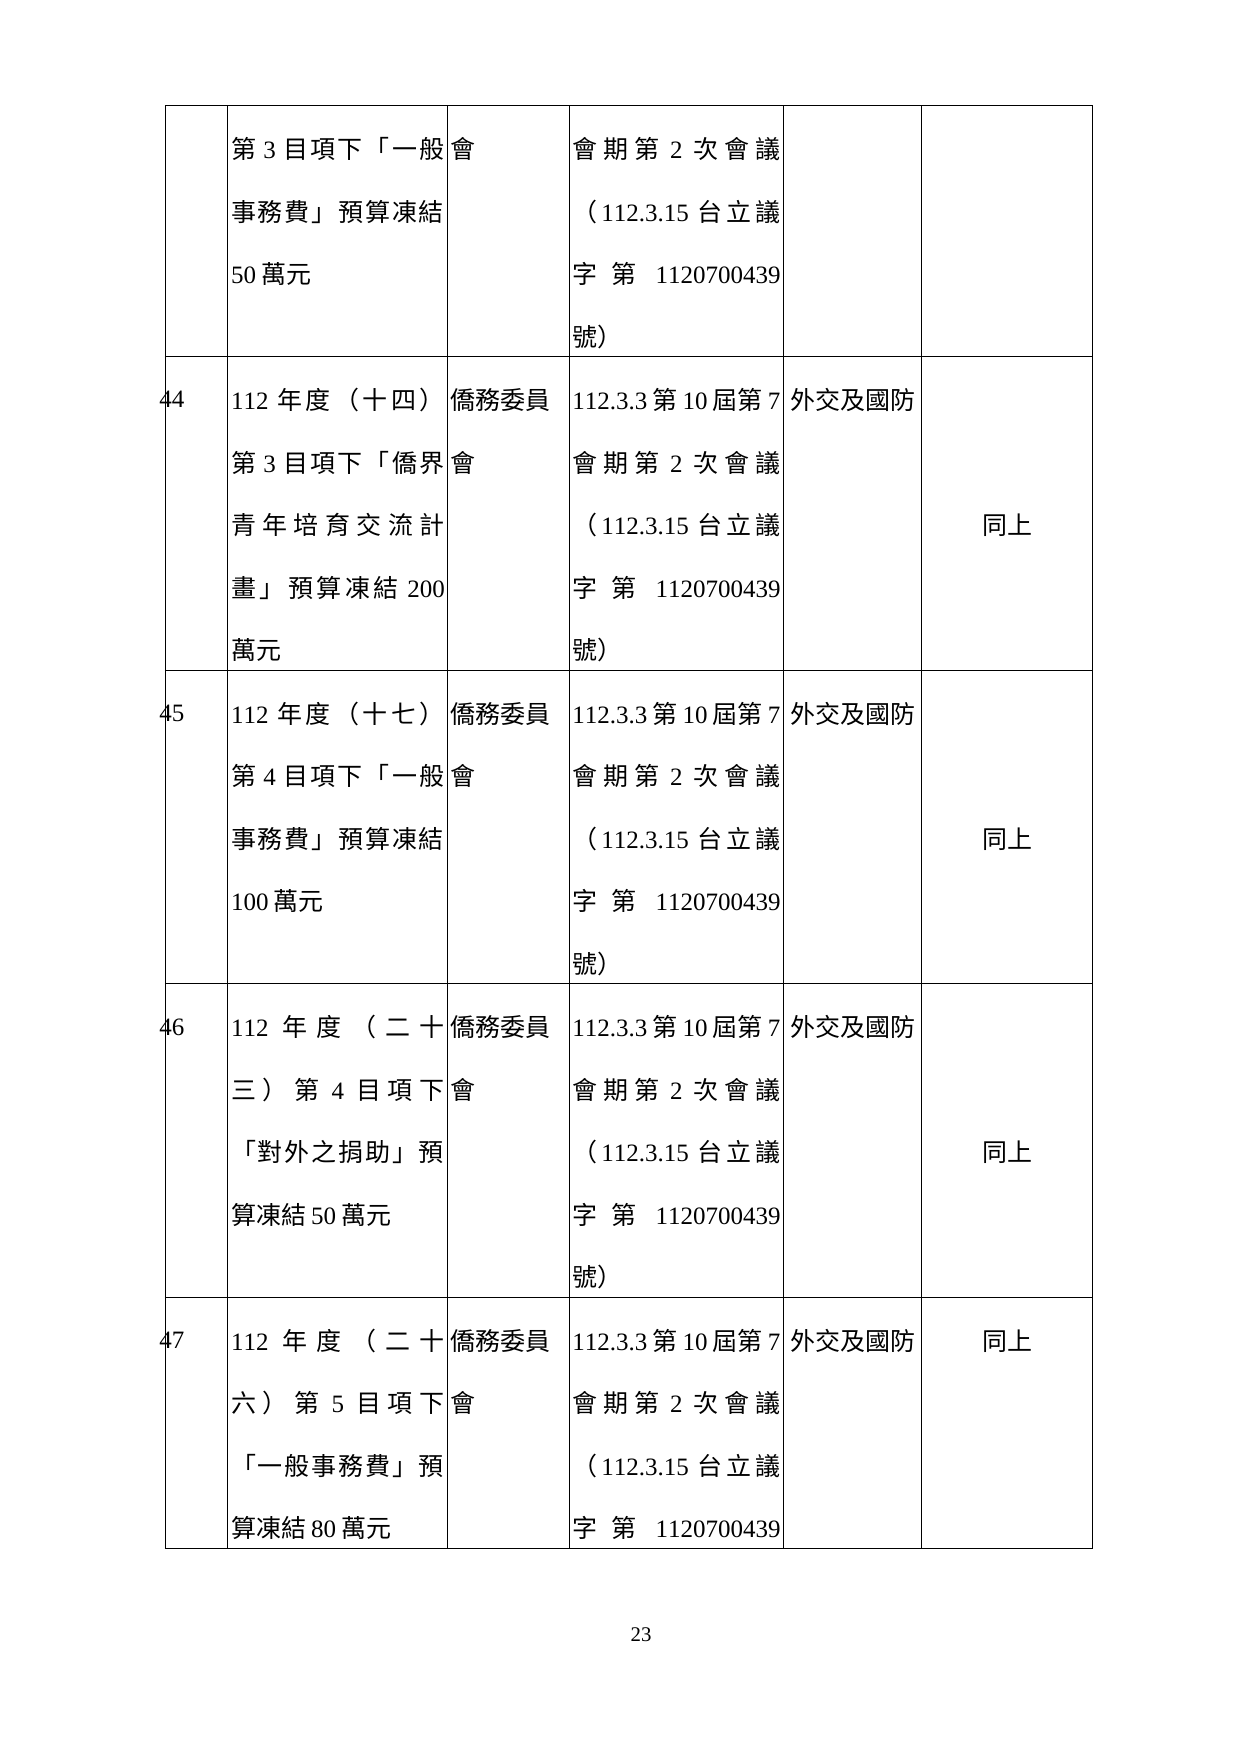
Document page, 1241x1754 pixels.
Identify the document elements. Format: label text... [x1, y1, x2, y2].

table_cell 同上 [922, 357, 1092, 670]
table_cell [166, 984, 227, 1297]
table_cell 112年度（十七）第4目項下「一般事務費」預算凍結100萬元 [228, 671, 447, 983]
table_cell 僑務委員會 [448, 671, 569, 983]
table_cell 112年度（二十六）第5目項下「一般事務費」預算凍結80萬元 [228, 1298, 447, 1548]
table_cell 會期第2次會議（112.3.15台立議字第1120700439號） [570, 106, 783, 356]
table_cell 外交及國防 [784, 671, 921, 983]
table_cell 第3目項下「一般事務費」預算凍結50萬元 [228, 106, 447, 356]
table_cell 112.3.3第10屆第7會期第2次會議（112.3.15台立議字第1120700439號） [570, 984, 783, 1297]
table_cell 同上 [922, 1298, 1092, 1548]
table_cell 僑務委員會 [448, 357, 569, 670]
table_cell 僑務委員會 [448, 1298, 569, 1548]
table_cell [166, 671, 227, 983]
table_cell 僑務委員會 [448, 984, 569, 1297]
table_cell 同上 [922, 671, 1092, 983]
table_cell [784, 106, 921, 356]
table_cell [922, 106, 1092, 356]
table_cell [166, 1298, 227, 1548]
table_cell 同上 [922, 984, 1092, 1297]
table_cell 會 [448, 106, 569, 356]
table_cell 112年度（二十三）第4目項下「對外之捐助」預算凍結50萬元 [228, 984, 447, 1297]
table_cell 112年度（十四）第3目項下「僑界青年培育交流計畫」預算凍結200萬元 [228, 357, 447, 670]
table_cell 外交及國防 [784, 357, 921, 670]
table_cell 外交及國防 [784, 1298, 921, 1548]
table_cell [166, 106, 227, 356]
table_cell [166, 357, 227, 670]
table_cell 外交及國防 [784, 984, 921, 1297]
table_cell 112.3.3第10屆第7會期第2次會議（112.3.15台立議字第1120700439 [570, 1298, 783, 1548]
table_cell 112.3.3第10屆第7會期第2次會議（112.3.15台立議字第1120700439號） [570, 357, 783, 670]
table_cell 112.3.3第10屆第7會期第2次會議（112.3.15台立議字第1120700439號） [570, 671, 783, 983]
